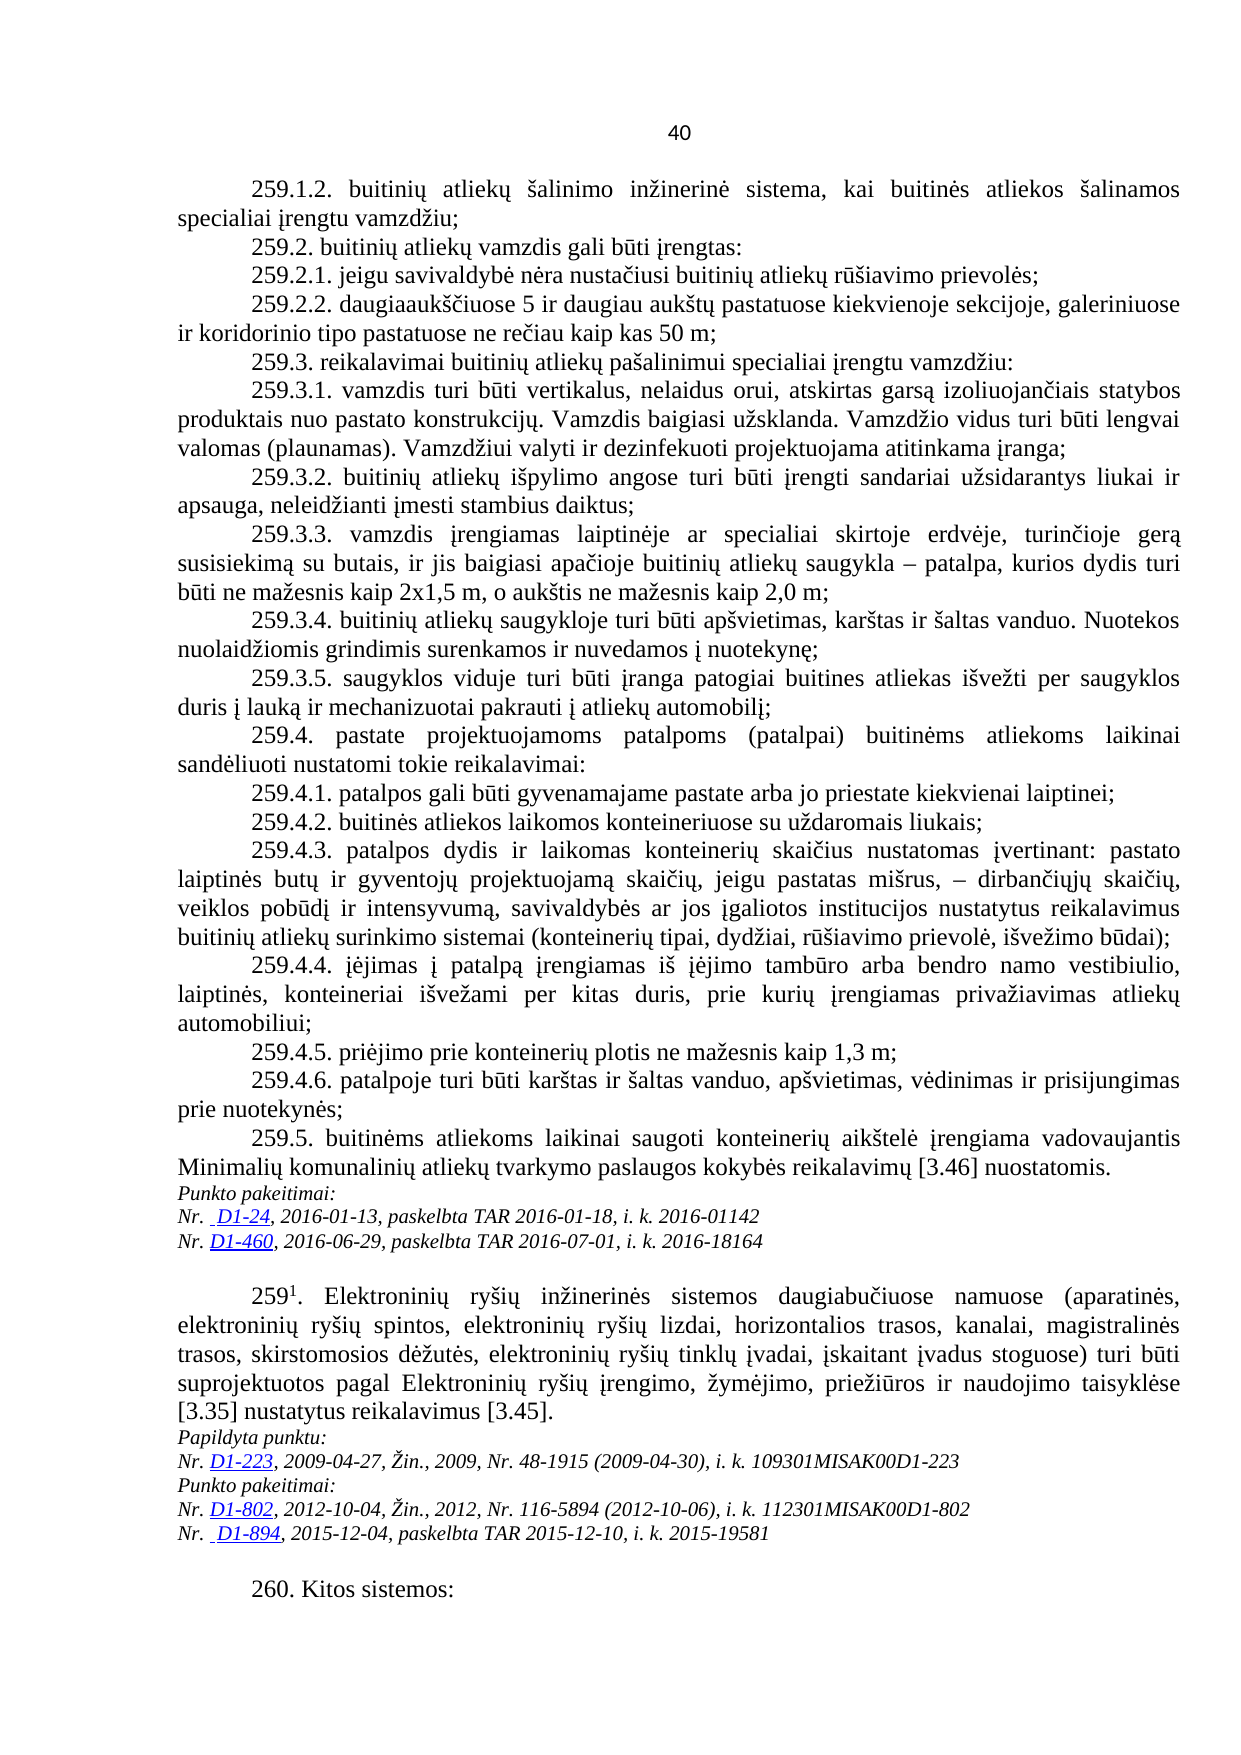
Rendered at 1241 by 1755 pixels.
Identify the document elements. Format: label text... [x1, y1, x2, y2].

text 259.4.2. buitinės atliekos laikomos konteineriuose su uždaromais liukais; [177, 807, 1181, 835]
text 259.1.2. buitinių atliekų šalinimo inžinerinė sistema, kai buitinės atliekos šalinamos specialiai įrengtu vamzdžiu; [177, 174, 1181, 232]
text Nr. D1-802, 2012-10-04, Žin., 2012, Nr. 116-5894 (2012-10-06), i. k. 112301MISAK00D1-802 [177, 1497, 1181, 1521]
text Nr. D1-223, 2009-04-27, Žin., 2009, Nr. 48-1915 (2009-04-30), i. k. 109301MISAK00D1-223 [177, 1449, 1181, 1473]
text 259.4.6. patalpoje turi būti karštas ir šaltas vanduo, apšvietimas, vėdinimas ir prisijungimas prie nuotekynės; [177, 1065, 1181, 1123]
text 259.5. buitinėms atliekoms laikinai saugoti konteinerių aikštelė įrengiama vadovaujantis Minimalių komunalinių atliekų tvarkymo paslaugos kokybės reikalavimų [3.46] nuostatomis. [177, 1123, 1181, 1180]
text 259.3.4. buitinių atliekų saugykloje turi būti apšvietimas, karštas ir šaltas vanduo. Nuotekos nuolaidžiomis grindimis surenkamos ir nuvedamos į nuotekynę; [177, 605, 1181, 663]
text 259.3.3. vamzdis įrengiamas laiptinėje ar specialiai skirtoje erdvėje, turinčioje gerą susisiekimą su butais, ir jis baigiasi apačioje buitinių atliekų saugykla – patalpa, kurios dydis turi būti ne mažesnis kaip 2x1,5 m, o aukštis ne mažesnis kaip 2,0 m; [177, 519, 1181, 605]
text 2591. Elektroninių ryšių inžinerinės sistemos daugiabučiuose namuose (aparatinės, elektroninių ryšių spintos, elektroninių ryšių lizdai, horizontalios trasos, kanalai, magistralinės trasos, skirstomosios dėžutės, elektroninių ryšių tinklų įvadai, įskaitant įvadus stoguose) turi būti suprojektuotos pagal Elektroninių ryšių įrengimo, žymėjimo, priežiūros ir naudojimo taisyklėse [3.35] nustatytus reikalavimus [3.45]. [177, 1281, 1181, 1425]
text 259.3.5. saugyklos viduje turi būti įranga patogiai buitines atliekas išvežti per saugyklos duris į lauką ir mechanizuotai pakrauti į atliekų automobilį; [177, 663, 1181, 720]
text Nr. D1-24, 2016-01-13, paskelbta TAR 2016-01-18, i. k. 2016-01142 [177, 1204, 1181, 1228]
text 259.3.1. vamzdis turi būti vertikalus, nelaidus orui, atskirtas garsą izoliuojančiais statybos produktais nuo pastato konstrukcijų. Vamzdis baigiasi užsklanda. Vamzdžio vidus turi būti lengvai valomas (plaunamas). Vamzdžiui valyti ir dezinfekuoti projektuojama atitinkama įranga; [177, 375, 1181, 462]
text 259.2.1. jeigu savivaldybė nėra nustačiusi buitinių atliekų rūšiavimo prievolės; [177, 260, 1181, 289]
text Punkto pakeitimai: [177, 1180, 1181, 1204]
text Nr. D1-460, 2016-06-29, paskelbta TAR 2016-07-01, i. k. 2016-18164 [177, 1228, 1181, 1253]
text 259.3.2. buitinių atliekų išpylimo angose turi būti įrengti sandariai užsidarantys liukai ir apsauga, neleidžianti įmesti stambius daiktus; [177, 462, 1181, 519]
text 259.2.2. daugiaaukščiuose 5 ir daugiau aukštų pastatuose kiekvienoje sekcijoje, galeriniuose ir koridorinio tipo pastatuose ne rečiau kaip kas 50 m; [177, 289, 1181, 347]
text 259.4.5. priėjimo prie konteinerių plotis ne mažesnis kaip 1,3 m; [177, 1037, 1181, 1065]
text 259.4. pastate projektuojamoms patalpoms (patalpai) buitinėms atliekoms laikinai sandėliuoti nustatomi tokie reikalavimai: [177, 720, 1181, 778]
text 259.2. buitinių atliekų vamzdis gali būti įrengtas: [177, 232, 1181, 260]
text 259.4.4. įėjimas į patalpą įrengiamas iš įėjimo tambūro arba bendro namo vestibiulio, laiptinės, konteineriai išvežami per kitas duris, prie kurių įrengiamas privažiavimas atliekų automobiliui; [177, 950, 1181, 1037]
text 260. Kitos sistemos: [177, 1574, 1181, 1603]
text Nr. D1-894, 2015-12-04, paskelbta TAR 2015-12-10, i. k. 2015-19581 [177, 1521, 1181, 1545]
text 259.4.3. patalpos dydis ir laikomas konteinerių skaičius nustatomas įvertinant: pastato laiptinės butų ir gyventojų projektuojamą skaičių, jeigu pastatas mišrus, – dirbančiųjų skaičių, veiklos pobūdį ir intensyvumą, savivaldybės ar jos įgaliotos institucijos nustatytus reikalavimus buitinių atliekų surinkimo sistemai (konteinerių tipai, dydžiai, rūšiavimo prievolė, išvežimo būdai); [177, 835, 1181, 950]
text 259.4.1. patalpos gali būti gyvenamajame pastate arba jo priestate kiekvienai laiptinei; [177, 778, 1181, 807]
text Papildyta punktu: [177, 1425, 1181, 1449]
text 259.3. reikalavimai buitinių atliekų pašalinimui specialiai įrengtu vamzdžiu: [177, 347, 1181, 375]
text Punkto pakeitimai: [177, 1473, 1181, 1497]
